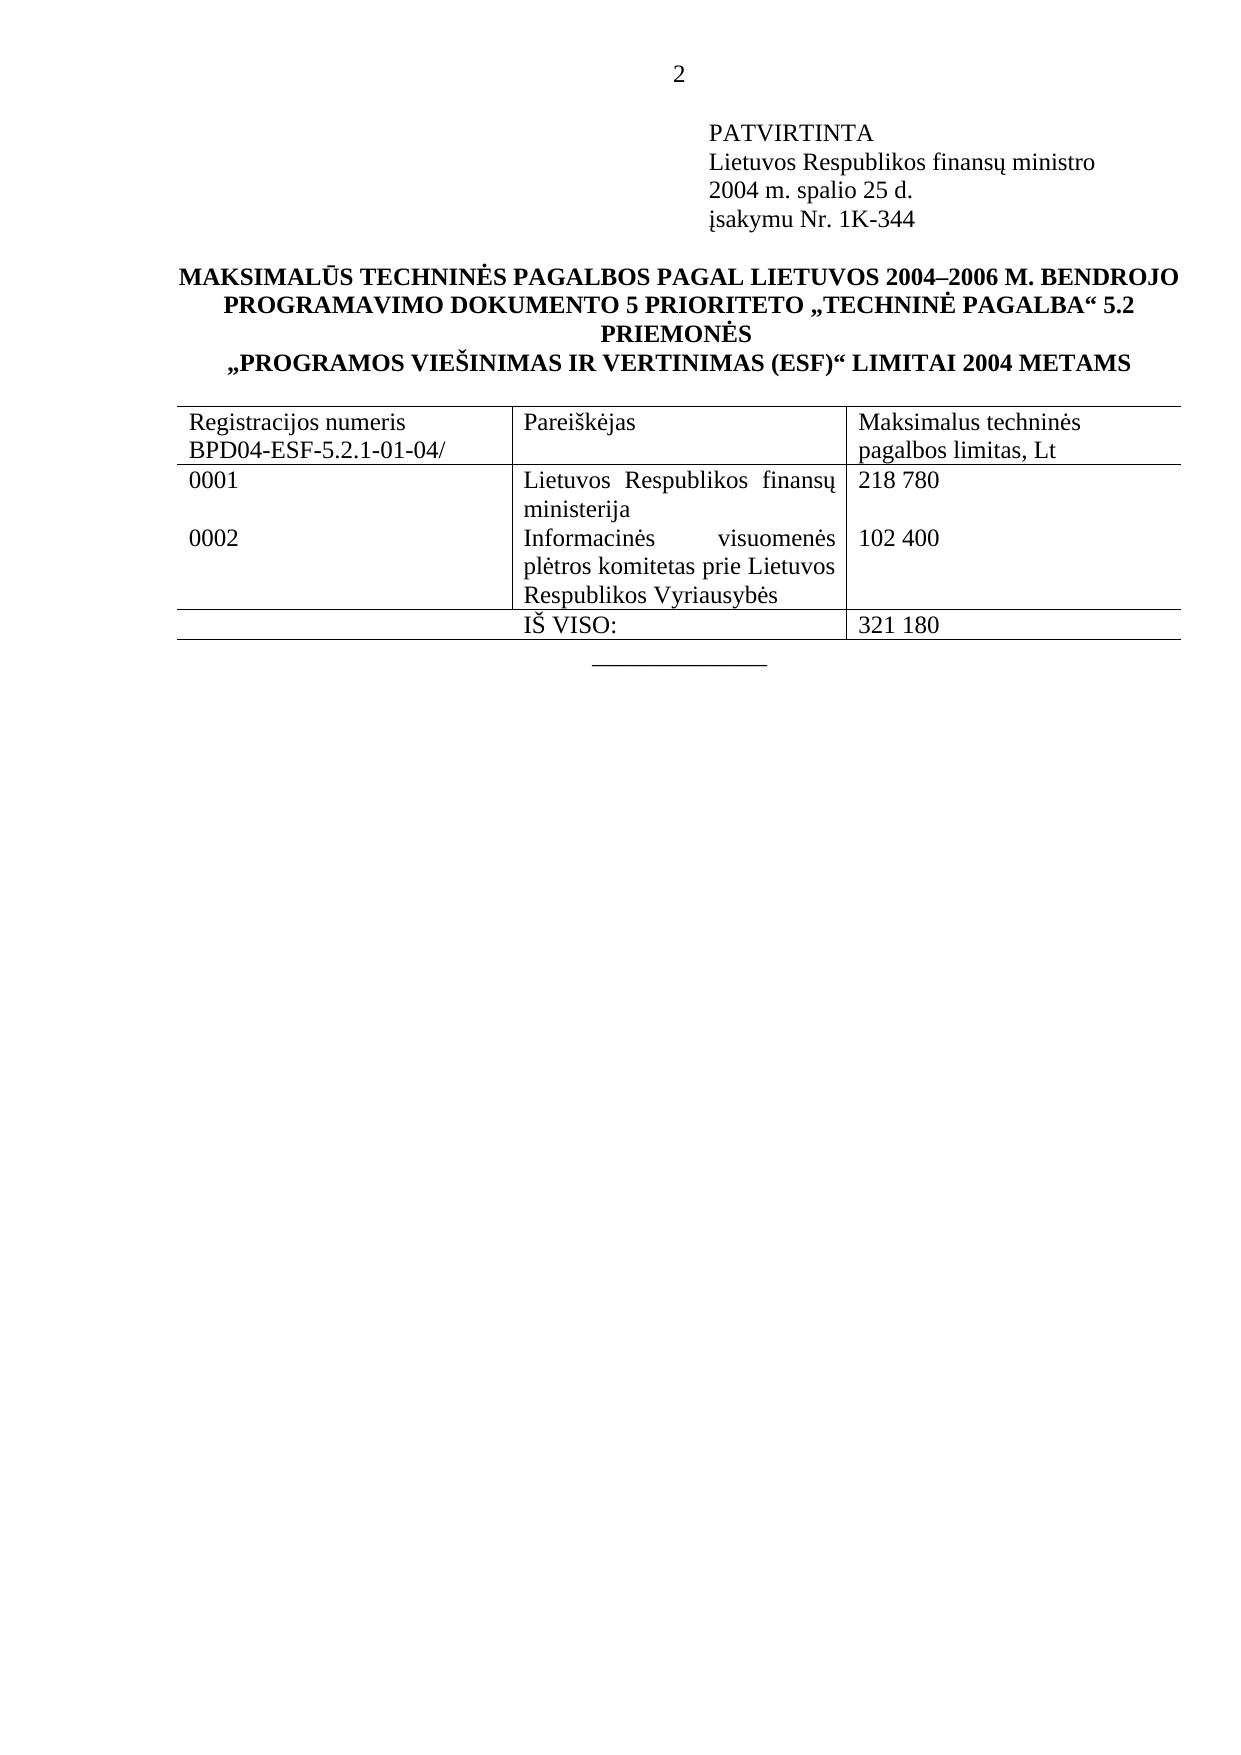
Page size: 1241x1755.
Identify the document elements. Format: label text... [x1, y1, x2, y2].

text ______________ [177, 640, 1181, 668]
text „Programos viešinimas ir vertinimas (EsF)“ limitai 2004 metams [177, 348, 1181, 377]
text 2004 m. spalio 25 d. [177, 176, 1181, 204]
table_cell Informacinės visuomenės plėtros komitetas prie Lietuvos Respublikos Vyriausybės [513, 523, 846, 609]
table_cell pagalbos limitas, Lt [847, 435, 1181, 464]
table_cell 102 400 [847, 523, 1181, 609]
table_header Registracijos numeris [177, 407, 512, 435]
table_cell 321 180 [847, 610, 1181, 639]
text PATVIRTINTA [177, 118, 1181, 147]
table_cell [177, 610, 512, 639]
table_cell BPD04-ESF-5.2.1-01-04/ [177, 435, 512, 464]
table_cell IŠ VISO: [512, 610, 846, 639]
table_header Maksimalus techninės [847, 407, 1181, 435]
table_cell 0002 [177, 523, 512, 609]
text programavimo dokumento 5 prioriteto „Techninė pagalba“ 5.2 priemonės [177, 291, 1181, 348]
table_cell Lietuvos Respublikos finansų ministerija [513, 465, 846, 523]
table_cell 218 780 [847, 465, 1181, 523]
table_cell 0001 [177, 465, 512, 523]
table_cell [513, 435, 846, 464]
text MAKSIMALŪS TECHNINĖS PAGALBOS pagal Lietuvos 2004–2006 m. bendrojo [177, 262, 1181, 291]
text įsakymu Nr. 1K-344 [177, 204, 1181, 233]
text Lietuvos Respublikos finansų ministro [177, 147, 1181, 176]
table_header Pareiškėjas [513, 407, 846, 435]
